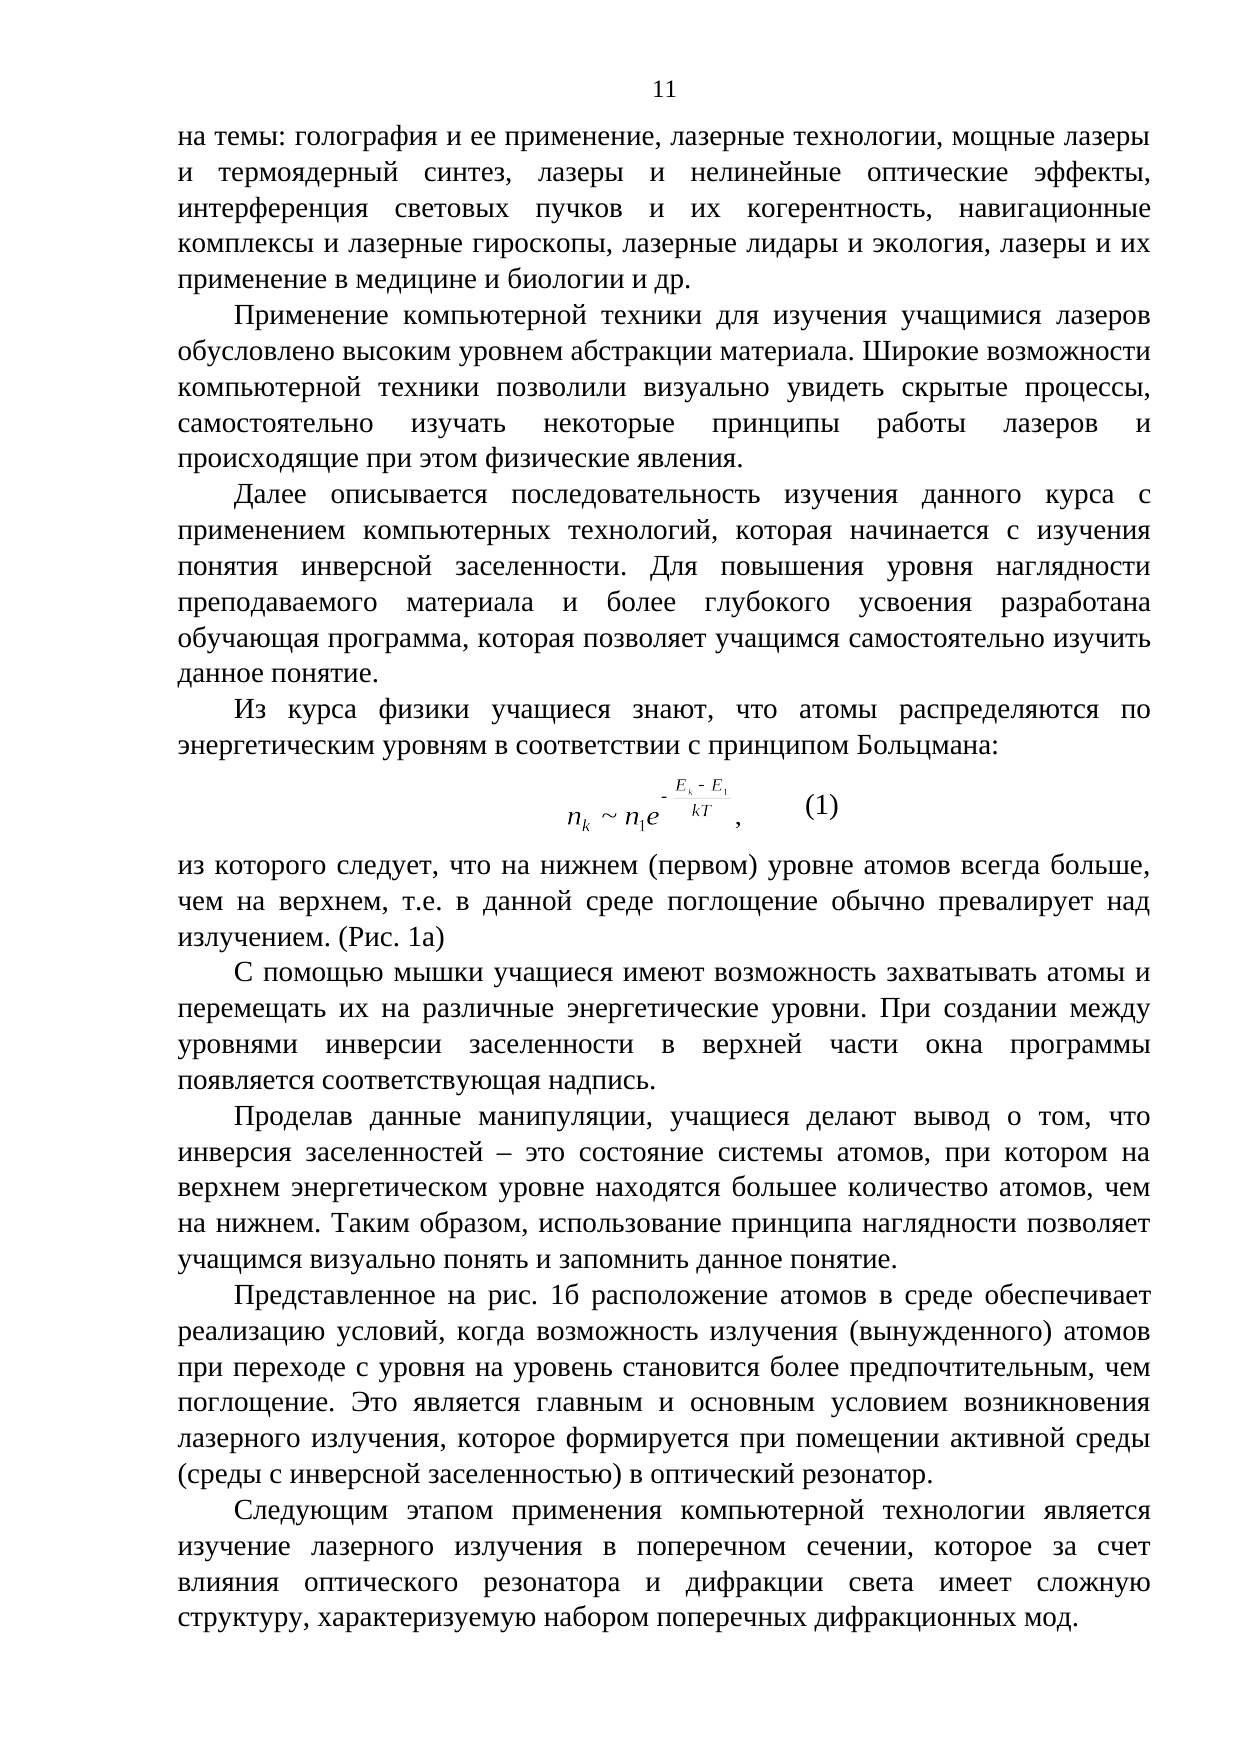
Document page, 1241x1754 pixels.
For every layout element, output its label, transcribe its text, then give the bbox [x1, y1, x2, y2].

text Представленное на рис. 1б расположение атомов в среде обеспечивает реализацию условий, когда возможность излучения (вынужденного) атомов при переходе с уровня на уровень становится более предпочтительным, чем поглощение. Это является главным и основным условием возникновения лазерного излучения, которое формируется при помещении активной среды (среды с инверсной заселенностью) в оптический резонатор. [177, 1277, 1152, 1490]
text Далее описывается последовательность изучения данного курса с применением компьютерных технологий, которая начинается с изучения понятия инверсной заселенности. Для повышения уровня наглядности преподаваемого материала и более глубокого усвоения разработана обучающая программа, которая позволяет учащимся самостоятельно изучить данное понятие. [177, 476, 1152, 689]
text Из курса физики учащиеся знают, что атомы распределяются по энергетическим уровням в соответствии с принципом Больцмана: [177, 691, 1152, 761]
text С помощью мышки учащиеся имеют возможность захватывать атомы и перемещать их на различные энергетические уровни. При создании между уровнями инверсии заселенности в верхней части окна программы появляется соответствующая надпись. [177, 954, 1152, 1096]
text из которого следует, что на нижнем (первом) уровне атомов всегда больше, чем на верхнем, т.е. в данной среде поглощение обычно превалирует над излучением. (Рис. 1а) [177, 847, 1152, 952]
text Проделав данные манипуляции, учащиеся делают вывод о том, что инверсия заселенностей – это состояние системы атомов, при котором на верхнем энергетическом уровне находятся большее количество атомов, чем на нижнем. Таким образом, использование принципа наглядности позволяет учащимся визуально понять и запомнить данное понятие. [177, 1098, 1152, 1275]
text (1) [177, 763, 1152, 845]
text на темы: голография и ее применение, лазерные технологии, мощные лазеры и термоядерный синтез, лазеры и нелинейные оптические эффекты, интерференция световых пучков и их когерентность, навигационные комплексы и лазерные гироскопы, лазерные лидары и экология, лазеры и их применение в медицине и биологии и др. [177, 118, 1152, 295]
text Следующим этапом применения компьютерной технологии является изучение лазерного излучения в поперечном сечении, которое за счет влияния оптического резонатора и дифракции света имеет сложную структуру, характеризуемую набором поперечных дифракционных мод. [177, 1492, 1152, 1633]
text Применение компьютерной техники для изучения учащимися лазеров обусловлено высоким уровнем абстракции материала. Широкие возможности компьютерной техники позволили визуально увидеть скрытые процессы, самостоятельно изучать некоторые принципы работы лазеров и происходящие при этом физические явления. [177, 297, 1152, 474]
